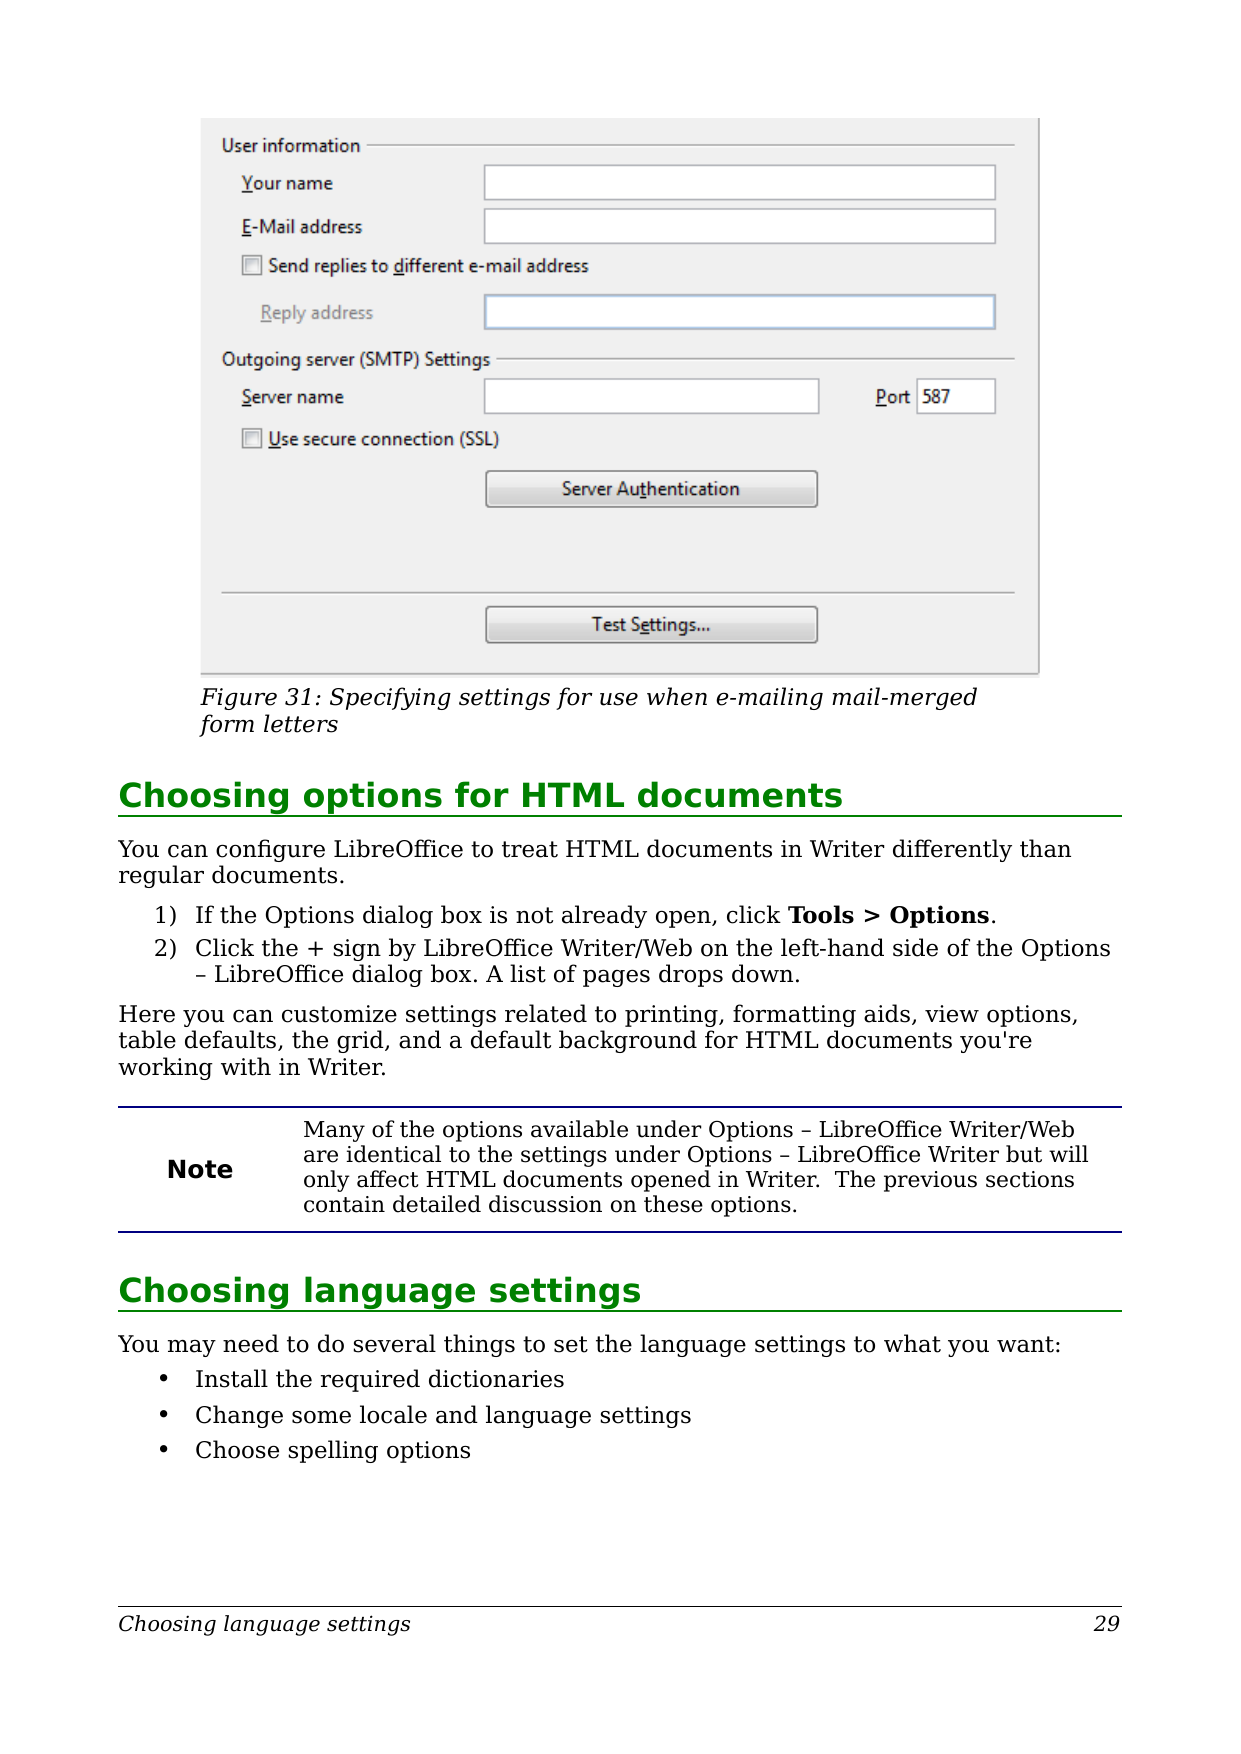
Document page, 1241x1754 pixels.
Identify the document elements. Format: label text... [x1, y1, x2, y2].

list If the Options dialog box is not already open, click Tools > Options. [177, 902, 1122, 929]
list Install the required dictionaries [156, 1364, 1122, 1394]
table_header Note [118, 1108, 281, 1231]
text You can configure LibreOffice to treat HTML documents in Writer differently than regular documents. [118, 836, 1122, 889]
text Here you can customize settings related to printing, formatting aids, view options, table defaults, the grid, and a default background for HTML documents you're working with in Writer. [118, 1001, 1122, 1081]
list Change some locale and language settings [156, 1400, 1122, 1429]
list Click the + sign by LibreOffice Writer/Web on the left-hand side of the Options – LibreOffice dialog box. A list of pages drops down. [177, 935, 1122, 988]
subtitle Choosing language settings [118, 1272, 1122, 1310]
list Choose spelling options [156, 1435, 1122, 1464]
table_header Many of the options available under Options – LibreOffice Writer/Web are identical to the settings under Options – LibreOffice Writer but will only affect HTML documents opened in Writer. The previous sections contain detailed discussion on these options. [281, 1108, 1122, 1231]
picture [200, 118, 1040, 678]
subtitle Choosing options for HTML documents [118, 776, 1122, 815]
text Figure 31: Specifying settings for use when e-mailing mail-merged form letters [201, 684, 1040, 738]
list You may need to do several things to set the language settings to what you want: [118, 1331, 1122, 1358]
